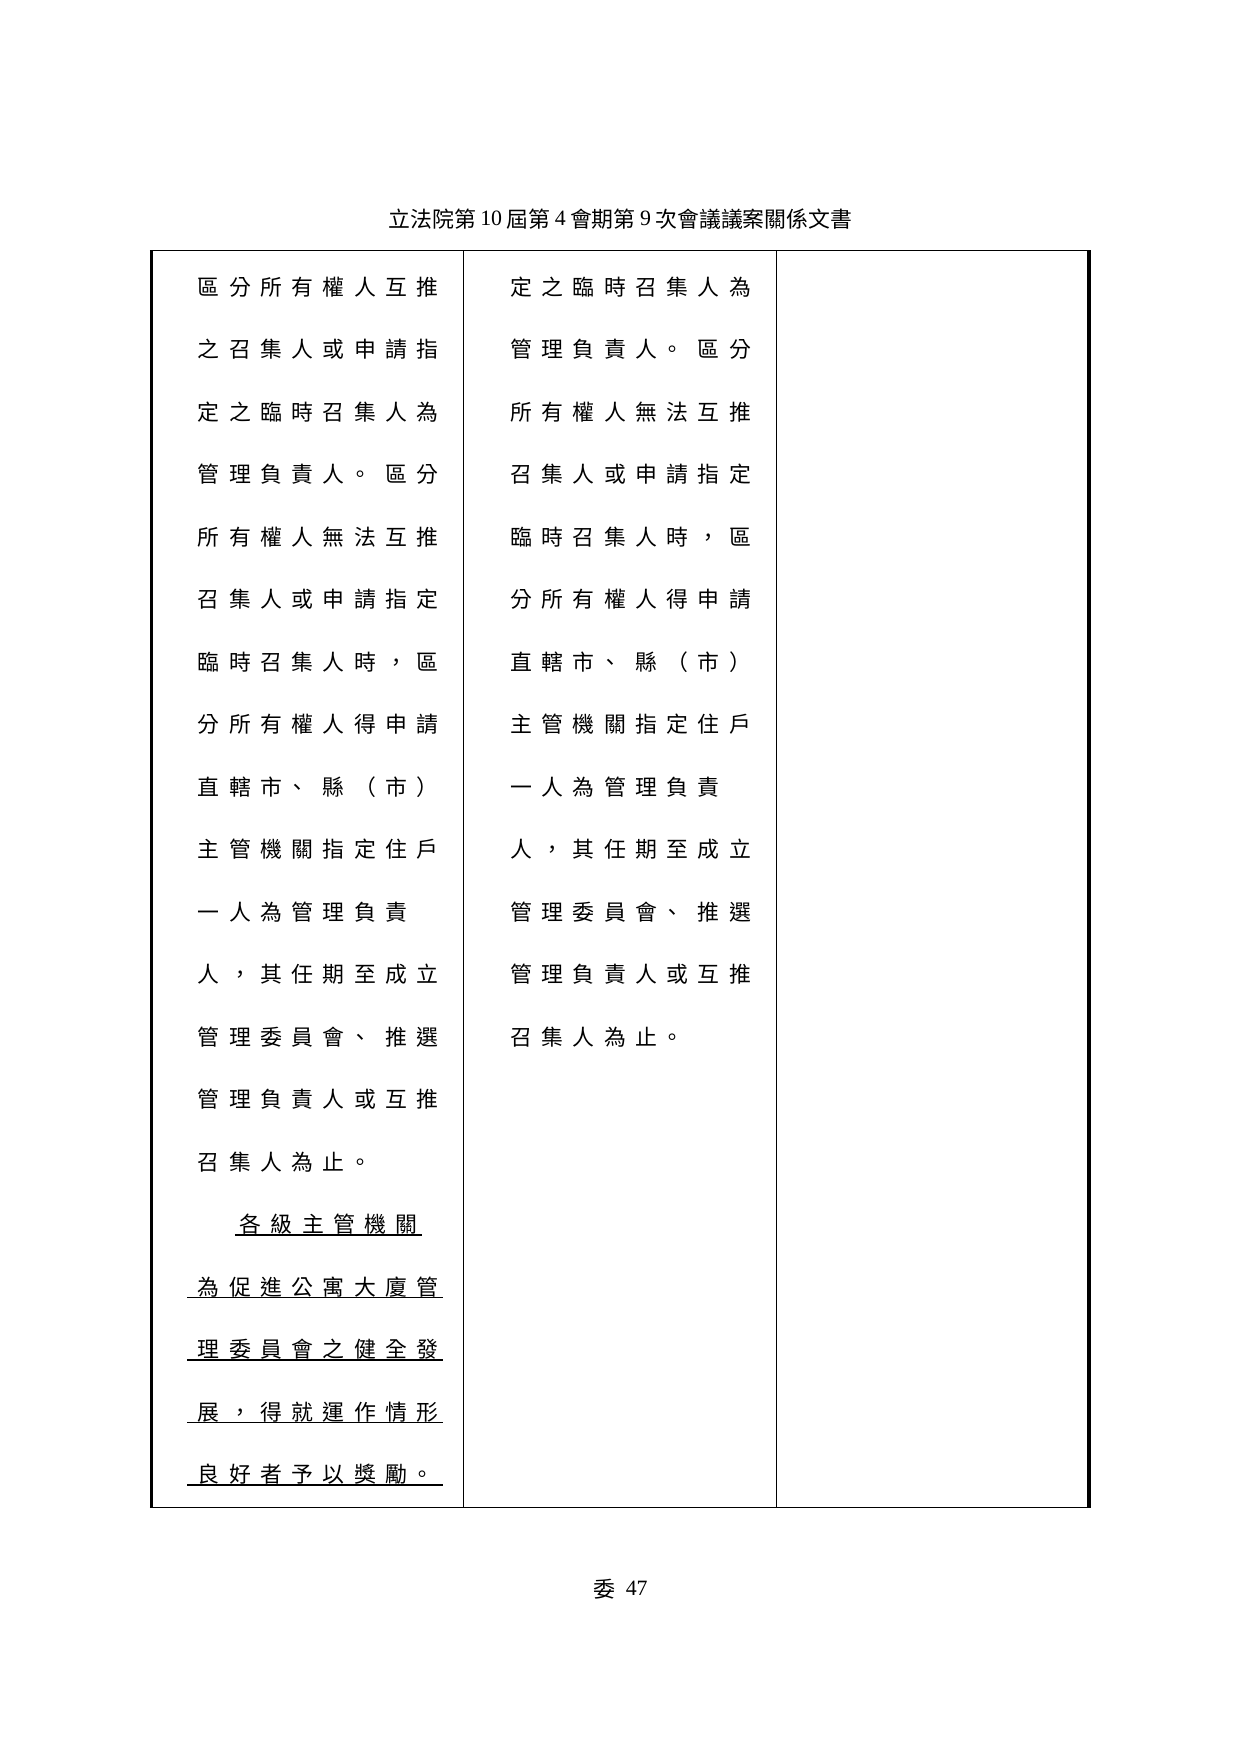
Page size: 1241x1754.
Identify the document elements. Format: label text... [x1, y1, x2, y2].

table_cell 定之臨時召集人為管理負責人。區分所有權人無法互推召集人或申請指定臨時召集人時，區分所有權人得申請直轄市、縣（市）主管機關指定住戶一人為管理負責人，其任期至成立管理委員會、推選管理負責人或互推召集人為止。 [464, 251, 776, 1507]
table_cell 區分所有權人互推之召集人或申請指定之臨時召集人為管理負責人。區分所有權人無法互推召集人或申請指定臨時召集人時，區分所有權人得申請直轄市、縣（市）主管機關指定住戶一人為管理負責人，其任期至成立管理委員會、推選管理負責人或互推召集人為止。 各級主管機關為促進公寓大廈管理委員會之健全發展，得就運作情形良好者予以獎勵。 [153, 251, 463, 1507]
table_cell [777, 251, 1087, 1507]
